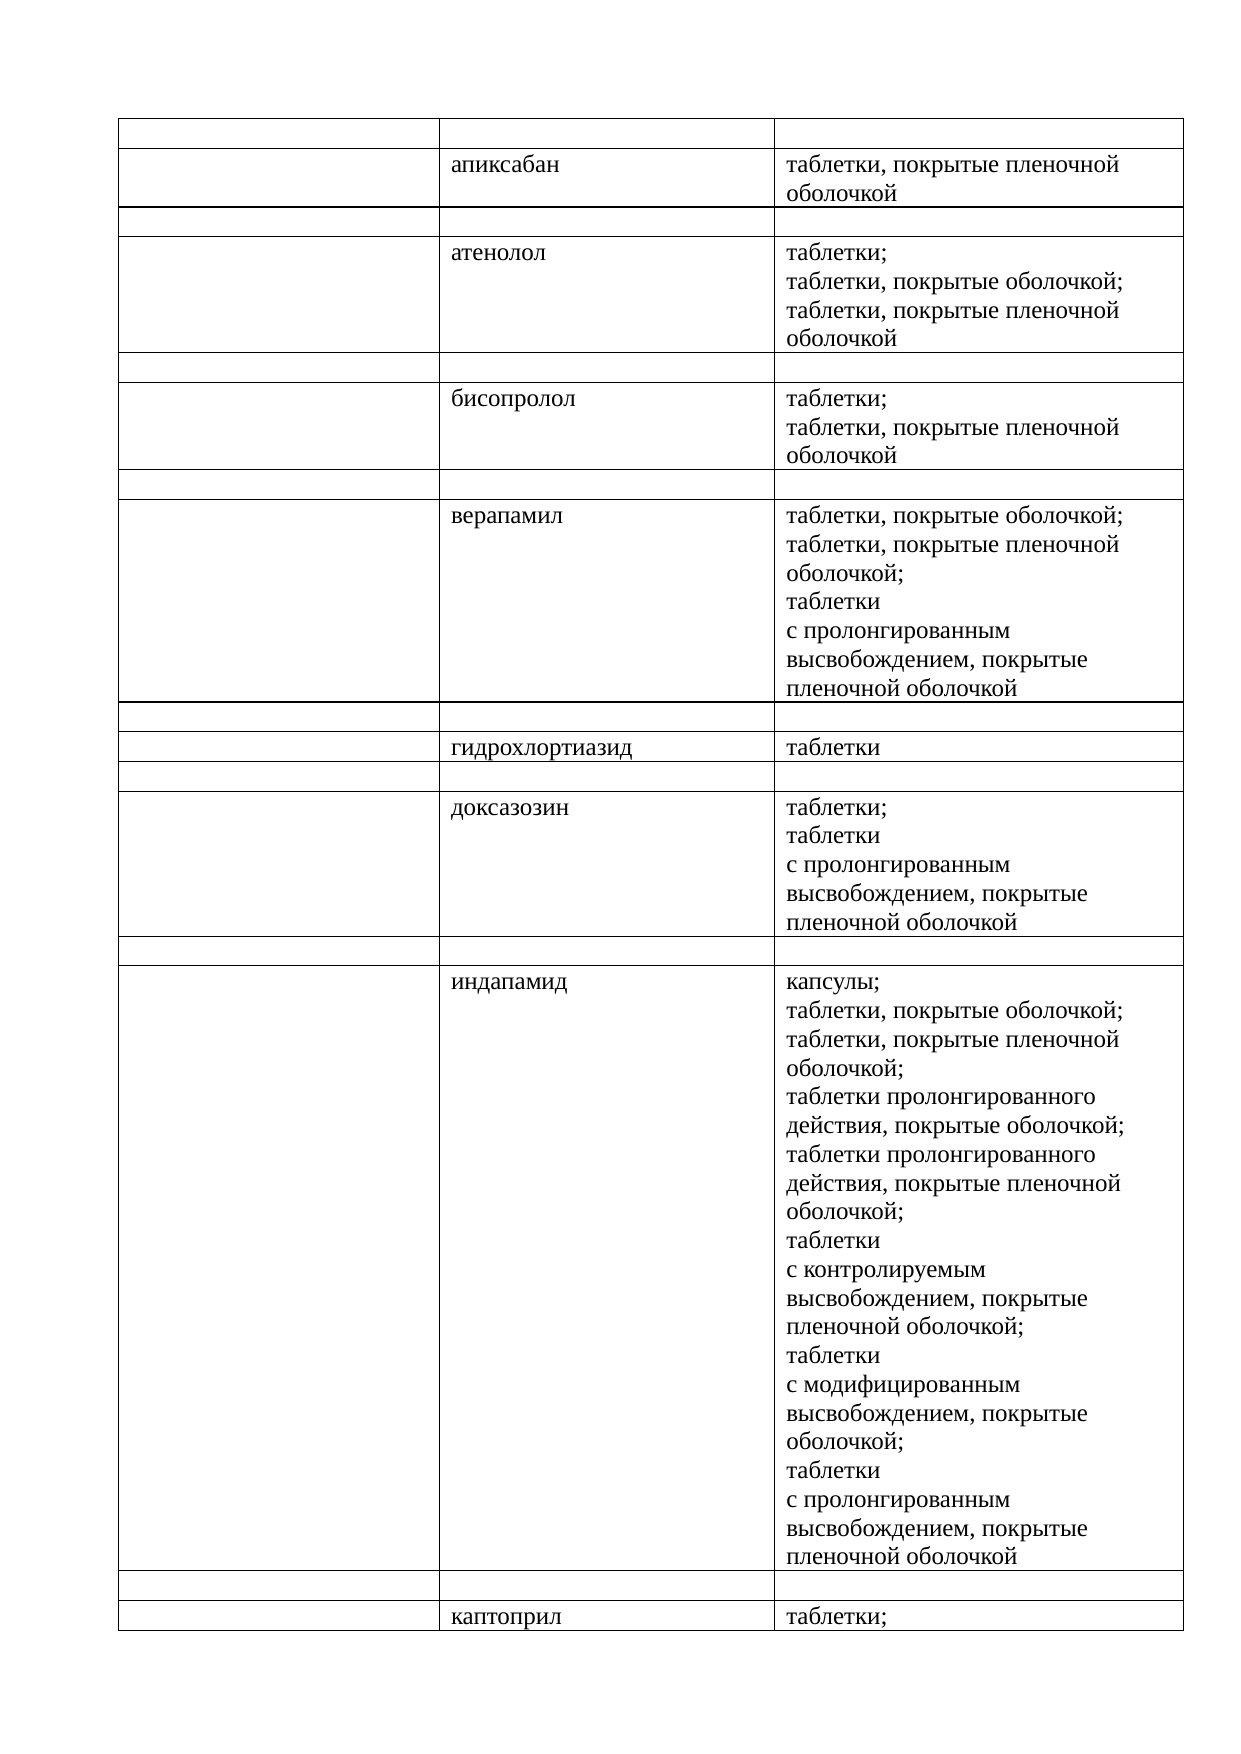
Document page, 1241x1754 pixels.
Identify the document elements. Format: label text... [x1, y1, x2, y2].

table_cell таблетки; таблетки с пролонгированным высвобождением, покрытые пленочной оболочкой [775, 792, 1183, 936]
table_cell каптоприл [440, 1601, 774, 1630]
table_cell таблетки; [775, 1601, 1183, 1630]
table_cell [119, 470, 439, 499]
table_cell таблетки; таблетки, покрытые оболочкой; таблетки, покрытые пленочной оболочкой [775, 237, 1183, 352]
table_cell [775, 703, 1183, 731]
table_cell таблетки [775, 732, 1183, 761]
table_cell апиксабан [440, 149, 774, 206]
table_cell [119, 703, 439, 731]
table_cell доксазозин [440, 792, 774, 936]
table_cell верапамил [440, 500, 774, 701]
table_cell [775, 762, 1183, 791]
table_cell таблетки; таблетки, покрытые пленочной оболочкой [775, 383, 1183, 469]
table_cell гидрохлортиазид [440, 732, 774, 761]
table_cell [775, 937, 1183, 965]
table_cell [119, 1601, 439, 1630]
table_cell [119, 149, 439, 206]
table_cell [440, 470, 774, 499]
table_cell [119, 500, 439, 701]
table_cell [440, 762, 774, 791]
table_cell [775, 119, 1183, 148]
table_cell [440, 119, 774, 148]
table_cell [119, 383, 439, 469]
table_cell [775, 470, 1183, 499]
table_cell [119, 732, 439, 761]
table_cell [440, 937, 774, 965]
table_cell [440, 208, 774, 236]
table_cell [119, 1571, 439, 1600]
table_cell бисопролол [440, 383, 774, 469]
table_cell [440, 1571, 774, 1600]
table_cell [119, 208, 439, 236]
table_cell таблетки, покрытые оболочкой; таблетки, покрытые пленочной оболочкой; таблетки с пролонгированным высвобождением, покрытые пленочной оболочкой [775, 500, 1183, 701]
table_cell [440, 353, 774, 382]
table_cell [775, 1571, 1183, 1600]
table_cell [775, 353, 1183, 382]
table_cell атенолол [440, 237, 774, 352]
table_cell [119, 237, 439, 352]
table_cell [775, 208, 1183, 236]
table_cell [119, 353, 439, 382]
table_cell индапамид [440, 966, 774, 1570]
table_cell таблетки, покрытые пленочной оболочкой [775, 149, 1183, 206]
table_cell капсулы; таблетки, покрытые оболочкой; таблетки, покрытые пленочной оболочкой; таблетки пролонгированного действия, покрытые оболочкой; таблетки пролонгированного действия, покрытые пленочной оболочкой; таблетки с контролируемым высвобождением, покрытые пленочной оболочкой; таблетки с модифицированным высвобождением, покрытые оболочкой; таблетки с пролонгированным высвобождением, покрытые пленочной оболочкой [775, 966, 1183, 1570]
table_cell [119, 792, 439, 936]
table_cell [119, 937, 439, 965]
table_cell [440, 703, 774, 731]
table_cell [119, 119, 439, 148]
table_cell [119, 762, 439, 791]
table_cell [119, 966, 439, 1570]
